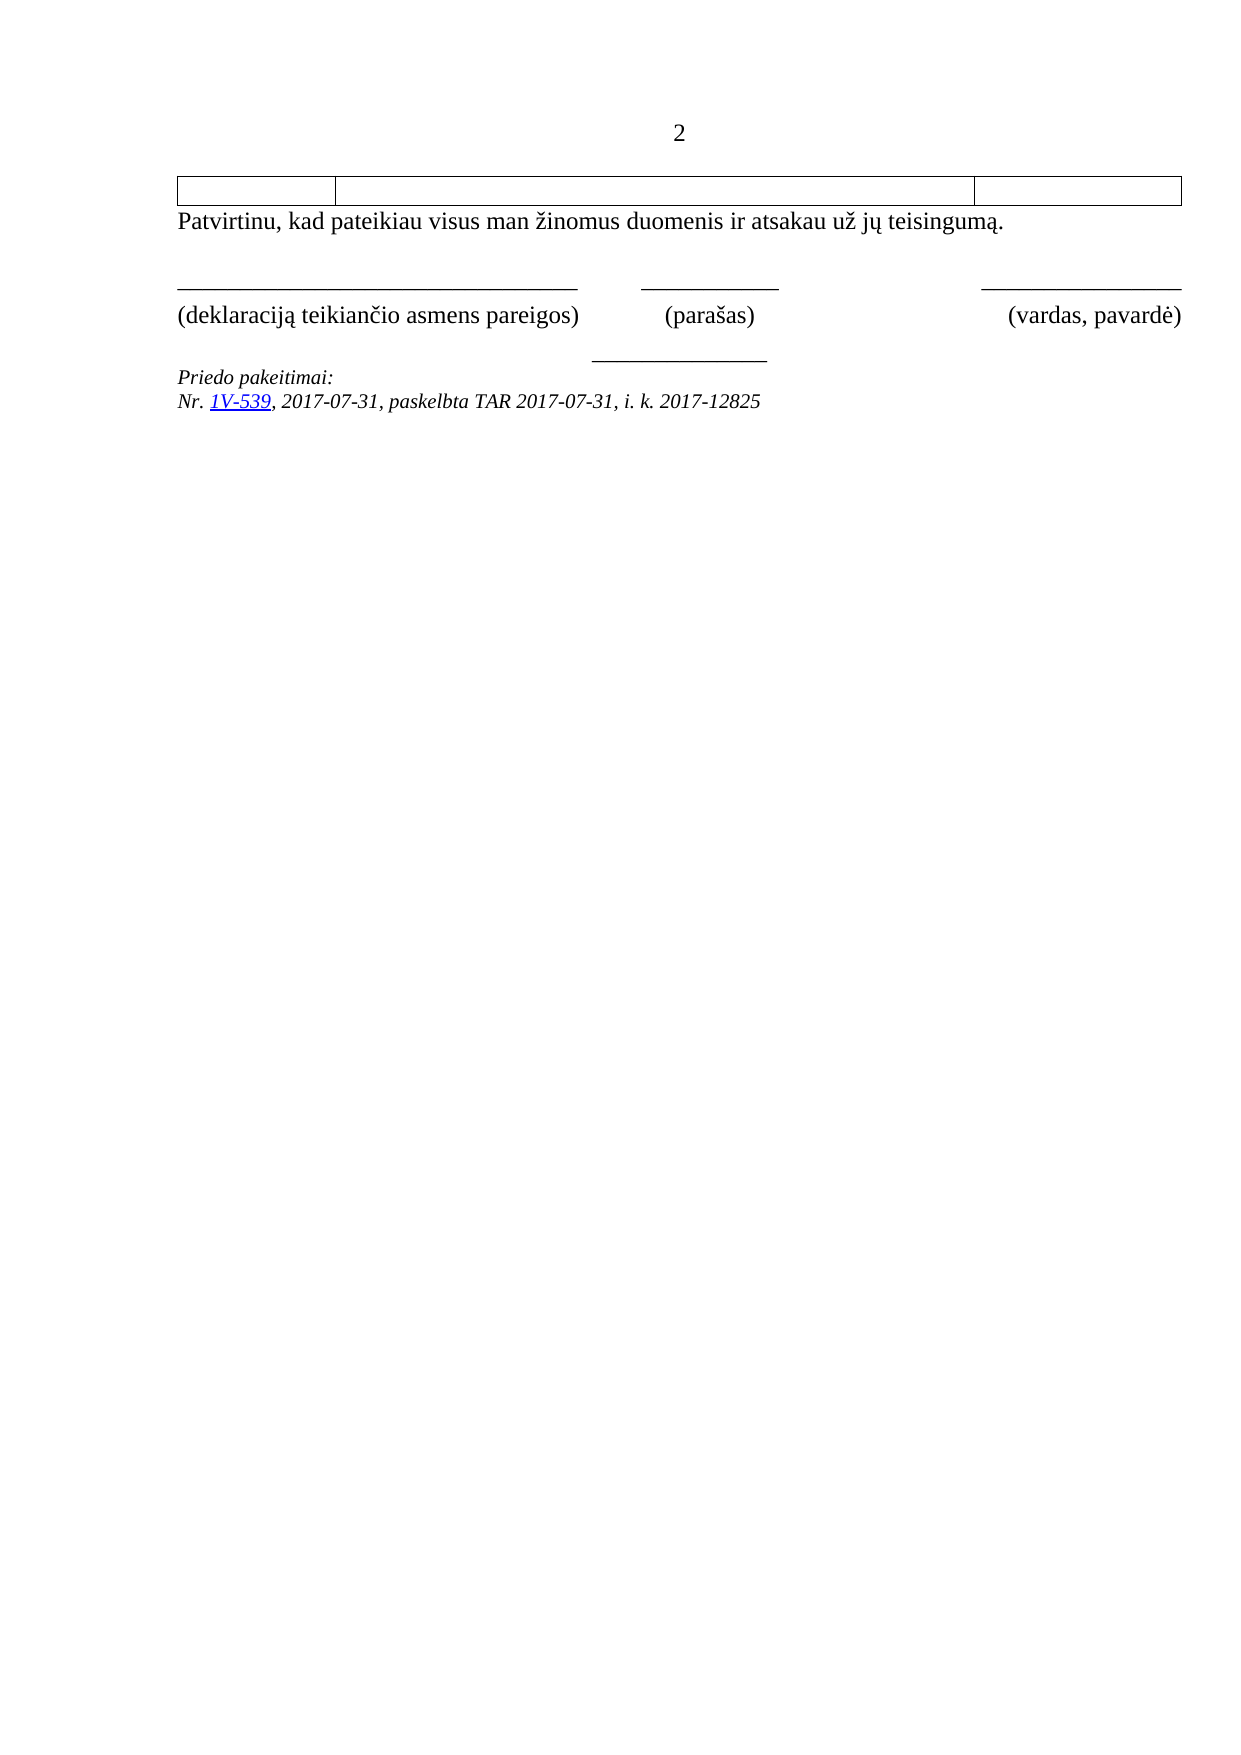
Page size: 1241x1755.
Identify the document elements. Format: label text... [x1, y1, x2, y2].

table_cell [975, 177, 1181, 205]
text Nr. 1V-539, 2017-07-31, paskelbta TAR 2017-07-31, i. k. 2017-12825 [177, 389, 1181, 413]
table_header ________________________________ (deklaraciją teikiančio asmens pareigos) [177, 264, 602, 336]
table_header ___________ (parašas) [602, 264, 817, 336]
text Patvirtinu, kad pateikiau visus man žinomus duomenis ir atsakau už jų teisingumą. [177, 206, 1181, 235]
text ______________ [177, 336, 1181, 364]
text Priedo pakeitimai: [177, 364, 1181, 389]
table_cell [336, 177, 974, 205]
table_header ________________ (vardas, pavardė) [818, 264, 1181, 336]
table_cell [178, 177, 335, 205]
